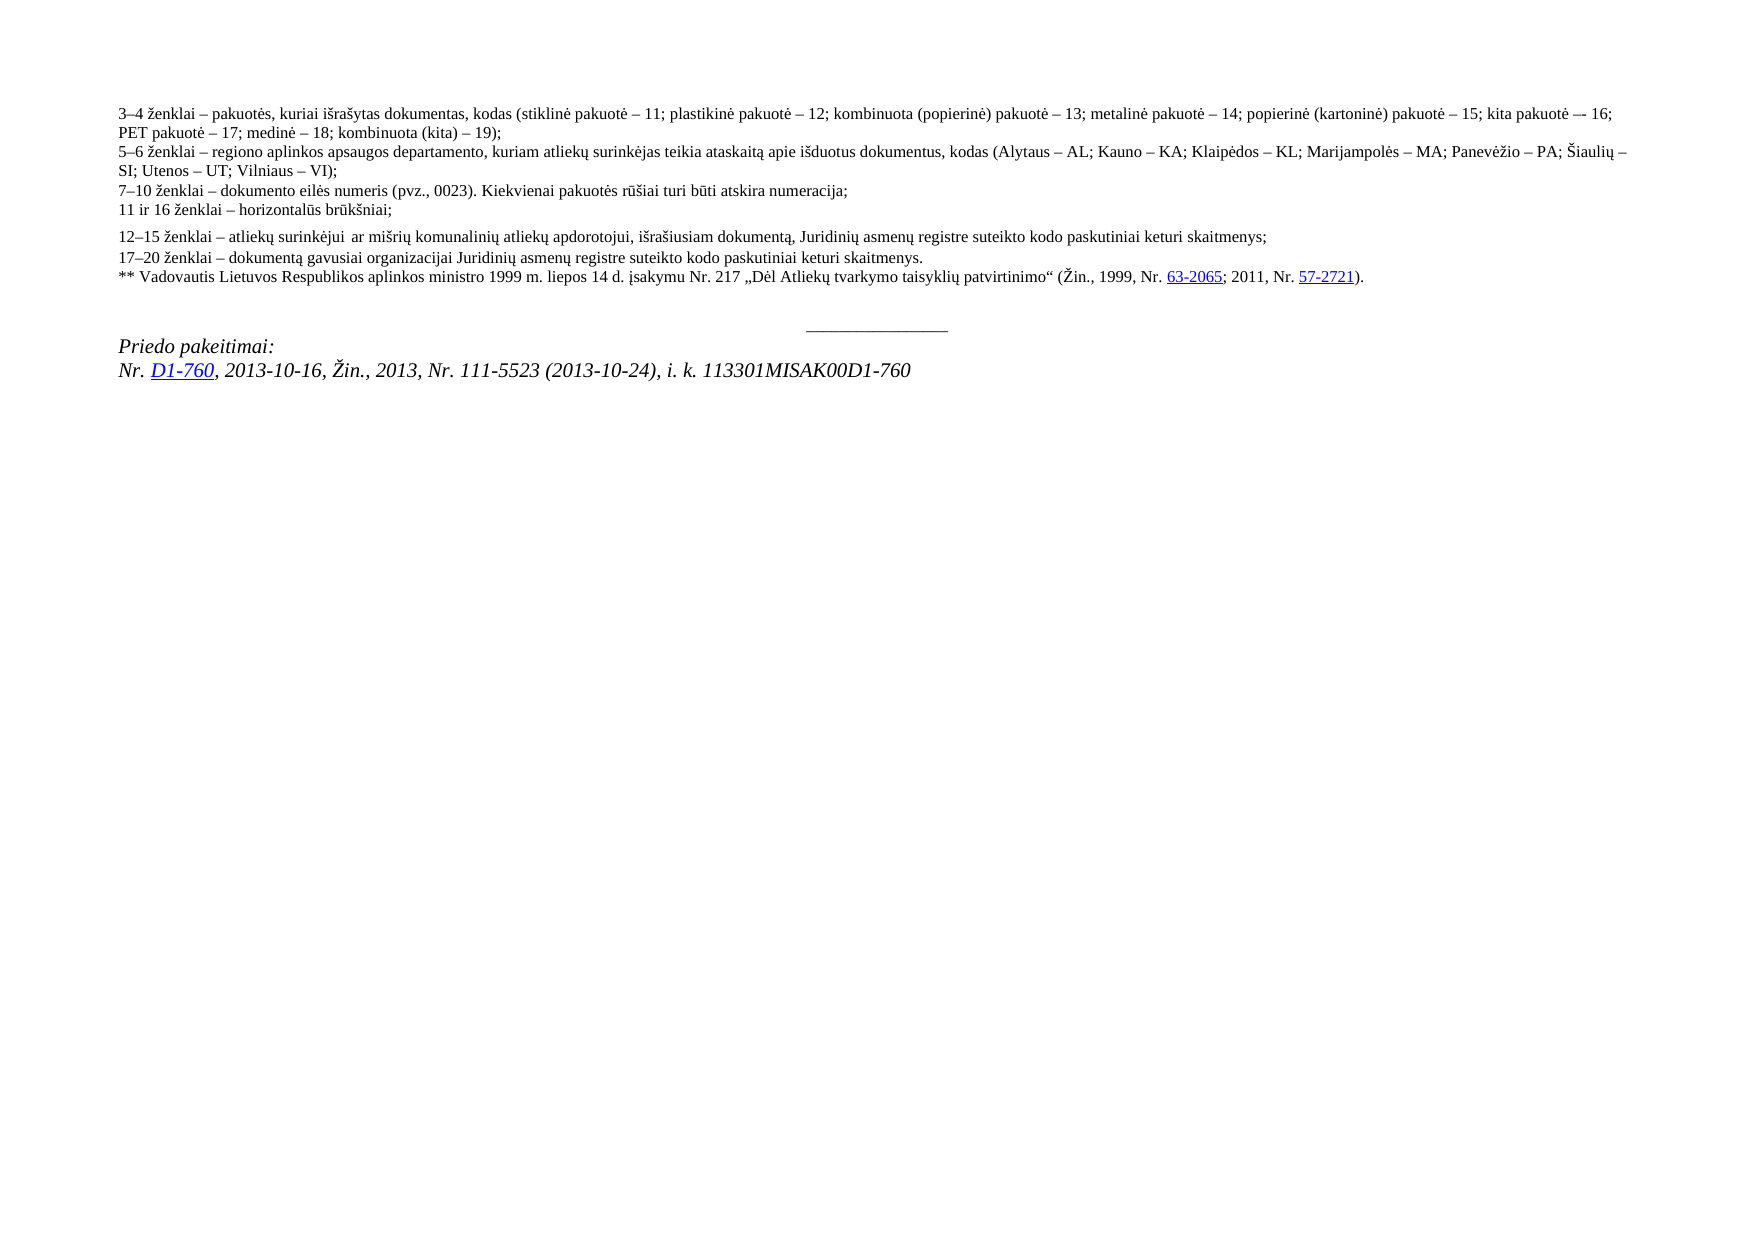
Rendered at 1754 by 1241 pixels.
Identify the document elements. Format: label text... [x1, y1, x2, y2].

text Priedo pakeitimai: [118, 334, 1636, 358]
text Nr. D1-760, 2013-10-16, Žin., 2013, Nr. 111-5523 (2013-10-24), i. k. 113301MISAK00D1-760 [118, 358, 1636, 382]
text 12–15 ženklai – atliekų surinkėjui ar mišrių komunalinių atliekų apdorotojui, išrašiusiam dokumentą, Juridinių asmenų registre suteikto kodo paskutiniai keturi skaitmenys; [118, 219, 1636, 247]
text _________________ [118, 314, 1636, 334]
text 3–4 ženklai – pakuotės, kuriai išrašytas dokumentas, kodas (stiklinė pakuotė – 11; plastikinė pakuotė – 12; kombinuota (popierinė) pakuotė – 13; metalinė pakuotė – 14; popierinė (kartoninė) pakuotė – 15; kita pakuotė –- 16; PET pakuotė – 17; medinė – 18; kombinuota (kita) – 19); [118, 104, 1636, 142]
text 17–20 ženklai – dokumentą gavusiai organizacijai Juridinių asmenų registre suteikto kodo paskutiniai keturi skaitmenys. [118, 247, 1636, 267]
text 5–6 ženklai – regiono aplinkos apsaugos departamento, kuriam atliekų surinkėjas teikia ataskaitą apie išduotus dokumentus, kodas (Alytaus – AL; Kauno – KA; Klaipėdos – KL; Marijampolės – MA; Panevėžio – PA; Šiaulių – SI; Utenos – UT; Vilniaus – VI); [118, 142, 1636, 180]
text ** Vadovautis Lietuvos Respublikos aplinkos ministro 1999 m. liepos 14 d. įsakymu Nr. 217 „Dėl Atliekų tvarkymo taisyklių patvirtinimo“ (Žin., 1999, Nr. 63-2065; 2011, Nr. 57-2721). [118, 267, 1636, 286]
text 7–10 ženklai – dokumento eilės numeris (pvz., 0023). Kiekvienai pakuotės rūšiai turi būti atskira numeracija; [118, 180, 1636, 199]
text 11 ir 16 ženklai – horizontalūs brūkšniai; [118, 199, 1636, 219]
